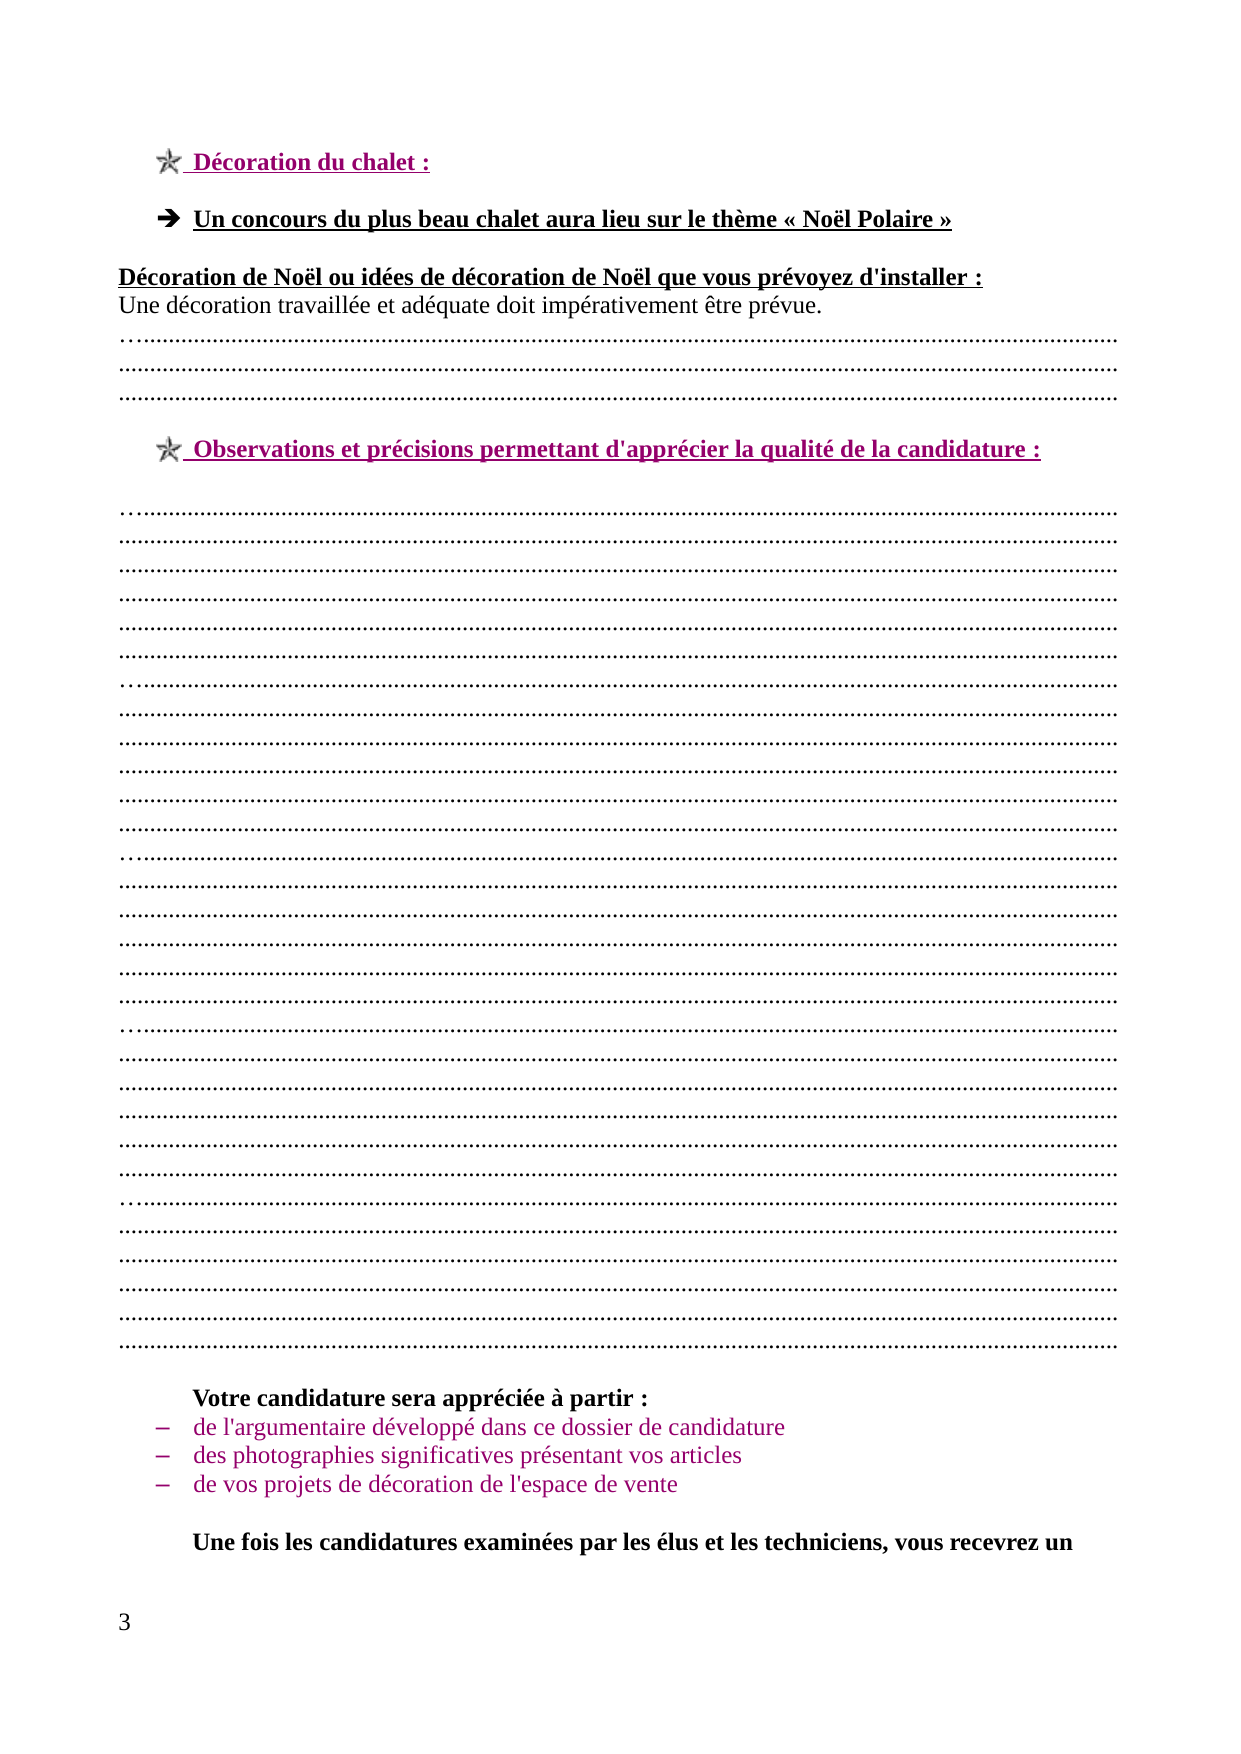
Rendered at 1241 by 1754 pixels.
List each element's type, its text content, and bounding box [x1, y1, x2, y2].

text …............................................................................................................................................................................................................................................................................................................................................................................................................................................................................................................................................................................................................................................................................................................................................................................................................................................................................................................................................................................................ [118, 837, 1122, 1009]
text …............................................................................................................................................................................................................................................................................................................................................................................................................................................................................................................................................................................................................................................................................................................................................................................................................................................................................................................................................................................................ [118, 492, 1122, 664]
list de l'argumentaire développé dans ce dossier de candidature [156, 1412, 1122, 1441]
list Un concours du plus beau chalet aura lieu sur le thème « Noël Polaire » [156, 204, 1122, 233]
picture [156, 436, 182, 462]
list Décoration du chalet : [156, 147, 1122, 176]
text …............................................................................................................................................................................................................................................................................................................................................................................................................................................................................................................................................................................................................................................................................................................................................................................................................................................................................................................................................................................................ [118, 1009, 1122, 1182]
list de vos projets de décoration de l'espace de vente [156, 1469, 1122, 1498]
list Observations et précisions permettant d'apprécier la qualité de la candidature : [156, 434, 1122, 463]
text …............................................................................................................................................................................................................................................................................................................................................................................................................................................................................................................................................................................................................................................................................................................................................................................................................................................................................................................................................................................................ [118, 1182, 1122, 1354]
text …............................................................................................................................................................................................................................................................................................................................................................................................................................................................................................ [118, 319, 1122, 406]
text Une décoration travaillée et adéquate doit impérativement être prévue. [118, 291, 1122, 319]
picture [156, 148, 182, 174]
text Une fois les candidatures examinées par les élus et les techniciens, vous recevrez un [118, 1527, 1122, 1556]
list des photographies significatives présentant vos articles [156, 1441, 1122, 1469]
text …............................................................................................................................................................................................................................................................................................................................................................................................................................................................................................................................................................................................................................................................................................................................................................................................................................................................................................................................................................................................ [118, 664, 1122, 837]
text Décoration de Noël ou idées de décoration de Noël que vous prévoyez d'installer : [118, 262, 1122, 291]
text Votre candidature sera appréciée à partir : [118, 1383, 1122, 1412]
